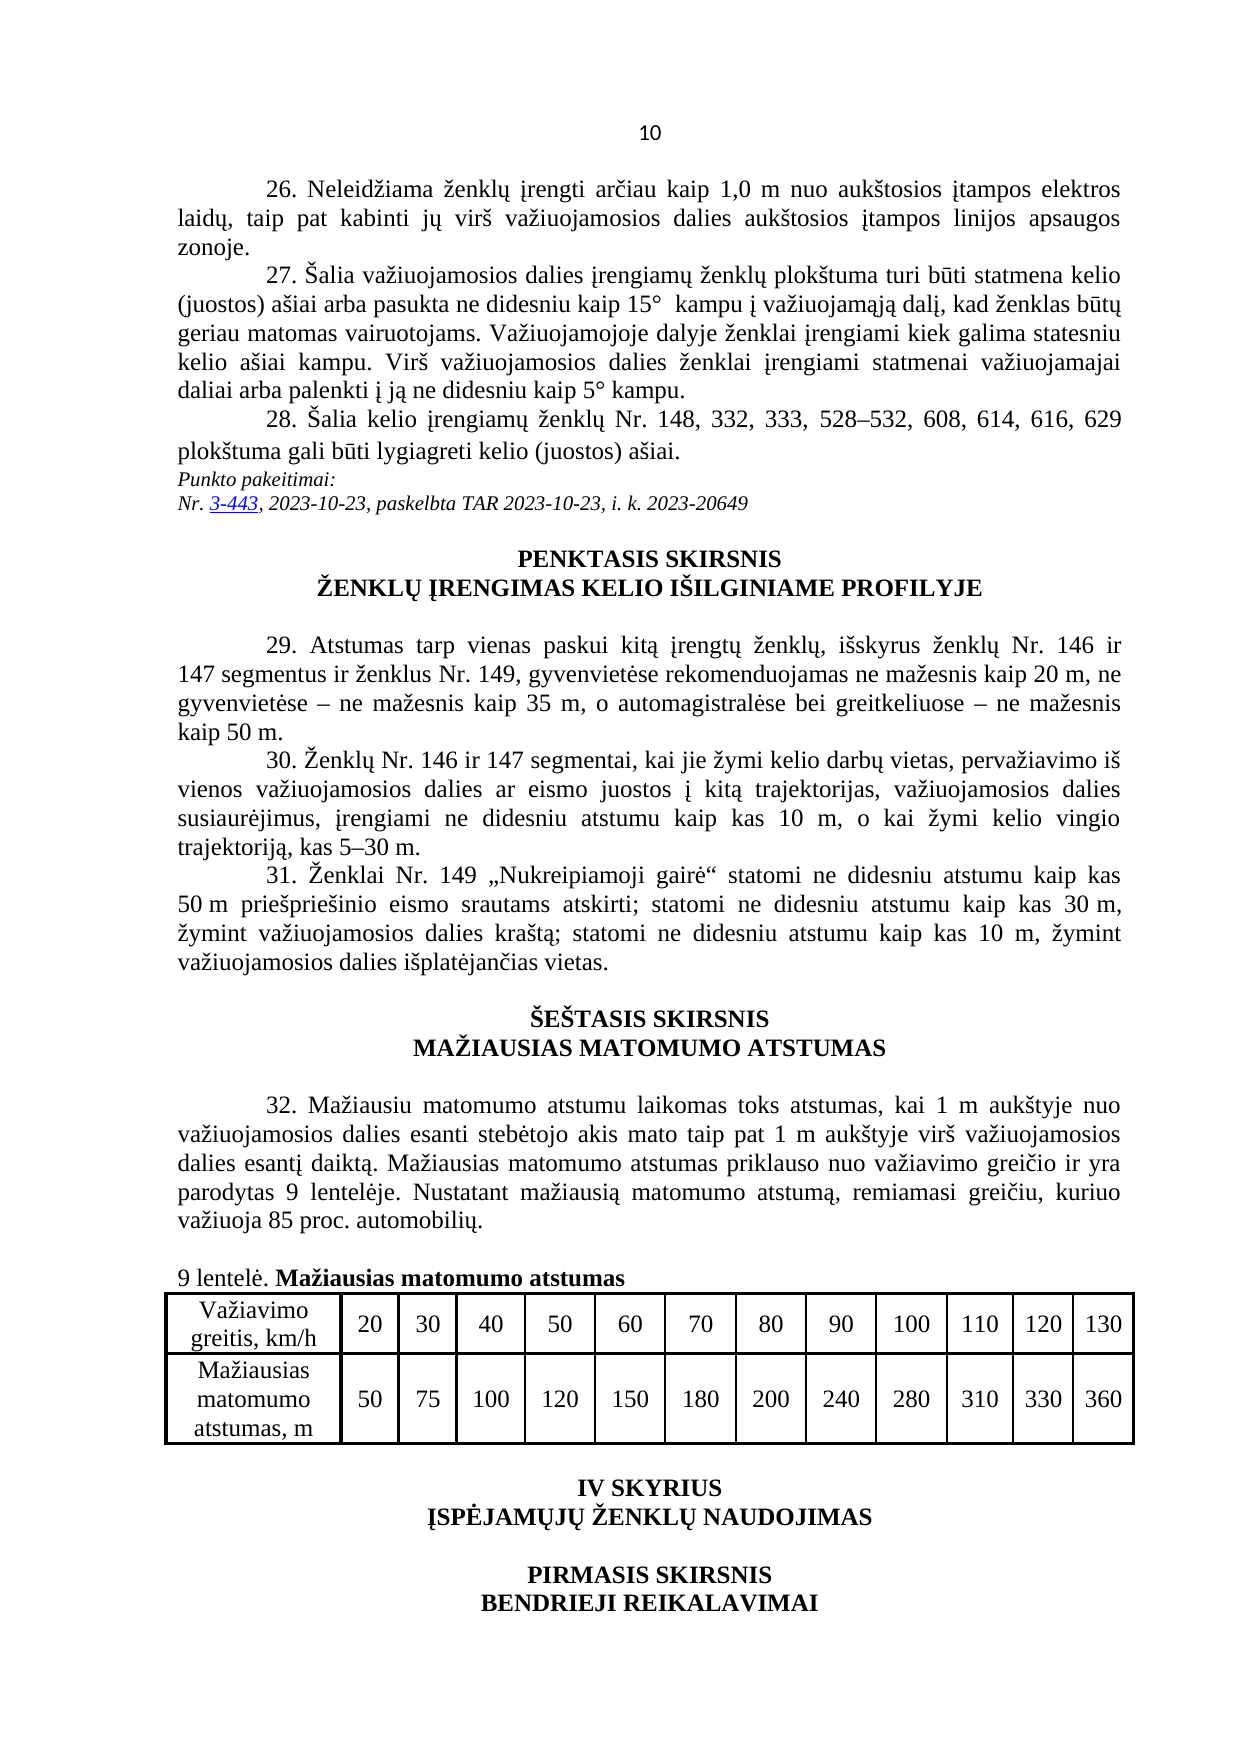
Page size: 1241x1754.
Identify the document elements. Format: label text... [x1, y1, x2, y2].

text ŠEŠTASIS SKIRSNIS [177, 1004, 1122, 1033]
table_header 30 [400, 1295, 455, 1352]
table_header 80 [737, 1295, 805, 1352]
table_header 120 [1014, 1295, 1072, 1352]
text 32. Mažiausiu matomumo atstumu laikomas toks atstumas, kai 1 m aukštyje nuo važiuojamosios dalies esanti stebėtojo akis mato taip pat 1 m aukštyje virš važiuojamosios dalies esantį daiktą. Mažiausias matomumo atstumas priklauso nuo važiavimo greičio ir yra parodytas 9 lentelėje. Nustatant mažiausią matomumo atstumą, remiamasi greičiu, kuriuo važiuoja 85 proc. automobilių. [177, 1090, 1122, 1234]
table_cell 200 [737, 1355, 805, 1442]
table_cell 310 [948, 1355, 1012, 1442]
text Punkto pakeitimai: [177, 467, 1122, 491]
table_cell 150 [596, 1355, 664, 1442]
text 28. Šalia kelio įrengiamų ženklų Nr. 148, 332, 333, 528–532, 608, 614, 616, 629 plokštuma gali būti lygiagreti kelio (juostos) ašiai. [177, 404, 1122, 464]
text Nr. 3-443, 2023-10-23, paskelbta TAR 2023-10-23, i. k. 2023-20649 [177, 491, 1122, 515]
text BENDRIEJI REIKALAVIMAI [177, 1588, 1122, 1617]
table_header 100 [877, 1295, 946, 1352]
table_cell 75 [400, 1355, 455, 1442]
table_cell 330 [1014, 1355, 1072, 1442]
text 9 lentelė. Mažiausias matomumo atstumas [177, 1263, 1122, 1292]
table_header 110 [948, 1295, 1012, 1352]
table_cell 50 [343, 1355, 397, 1442]
table_header 60 [596, 1295, 664, 1352]
text PENKTASIS SKIRSNIS [177, 544, 1122, 573]
text IV SKYRIUS [177, 1473, 1122, 1502]
text 26. Neleidžiama ženklų įrengti arčiau kaip 1,0 m nuo aukštosios įtampos elektros laidų, taip pat kabinti jų virš važiuojamosios dalies aukštosios įtampos linijos apsaugos zonoje. [177, 174, 1122, 260]
table_header 50 [526, 1295, 594, 1352]
text ŽENKLŲ ĮRENGIMAS KELIO IŠILGINIAME PROFILYJE [177, 573, 1122, 602]
text 27. Šalia važiuojamosios dalies įrengiamų ženklų plokštuma turi būti statmena kelio (juostos) ašiai arba pasukta ne didesniu kaip 15° kampu į važiuojamąją dalį, kad ženklas būtų geriau matomas vairuotojams. Važiuojamojoje dalyje ženklai įrengiami kiek galima statesniu kelio ašiai kampu. Virš važiuojamosios dalies ženklai įrengiami statmenai važiuojamajai daliai arba palenkti į ją ne didesniu kaip 5° kampu. [177, 260, 1122, 404]
table_header 40 [458, 1295, 524, 1352]
table_cell Mažiausias matomumo atstumas, m [168, 1355, 339, 1442]
table_header 70 [666, 1295, 735, 1352]
table_cell 120 [526, 1355, 594, 1442]
text MAŽIAUSIAS MATOMUMO ATSTUMAS [177, 1033, 1122, 1062]
text 29. Atstumas tarp vienas paskui kitą įrengtų ženklų, išskyrus ženklų Nr. 146 ir 147 segmentus ir ženklus Nr. 149, gyvenvietėse rekomenduojamas ne mažesnis kaip 20 m, ne gyvenvietėse – ne mažesnis kaip 35 m, o automagistralėse bei greitkeliuose – ne mažesnis kaip 50 m. [177, 630, 1122, 745]
table_header 130 [1074, 1295, 1132, 1352]
table_header Važiavimo greitis, km/h [168, 1295, 339, 1352]
text PIRMASIS SKIRSNIS [177, 1560, 1122, 1588]
table_cell 180 [666, 1355, 735, 1442]
text 30. Ženklų Nr. 146 ir 147 segmentai, kai jie žymi kelio darbų vietas, pervažiavimo iš vienos važiuojamosios dalies ar eismo juostos į kitą trajektorijas, važiuojamosios dalies susiaurėjimus, įrengiami ne didesniu atstumu kaip kas 10 m, o kai žymi kelio vingio trajektoriją, kas 5–30 m. [177, 745, 1122, 860]
table_cell 100 [458, 1355, 524, 1442]
text ĮSPĖJAMŲJŲ ŽENKLŲ NAUDOJIMAS [177, 1502, 1122, 1531]
table_cell 360 [1074, 1355, 1132, 1442]
table_header 20 [343, 1295, 397, 1352]
table_cell 280 [877, 1355, 946, 1442]
table_cell 240 [807, 1355, 875, 1442]
text 31. Ženklai Nr. 149 „Nukreipiamoji gairė“ statomi ne didesniu atstumu kaip kas 50 m priešpriešinio eismo srautams atskirti; statomi ne didesniu atstumu kaip kas 30 m, žymint važiuojamosios dalies kraštą; statomi ne didesniu atstumu kaip kas 10 m, žymint važiuojamosios dalies išplatėjančias vietas. [177, 860, 1122, 975]
table_header 90 [807, 1295, 875, 1352]
